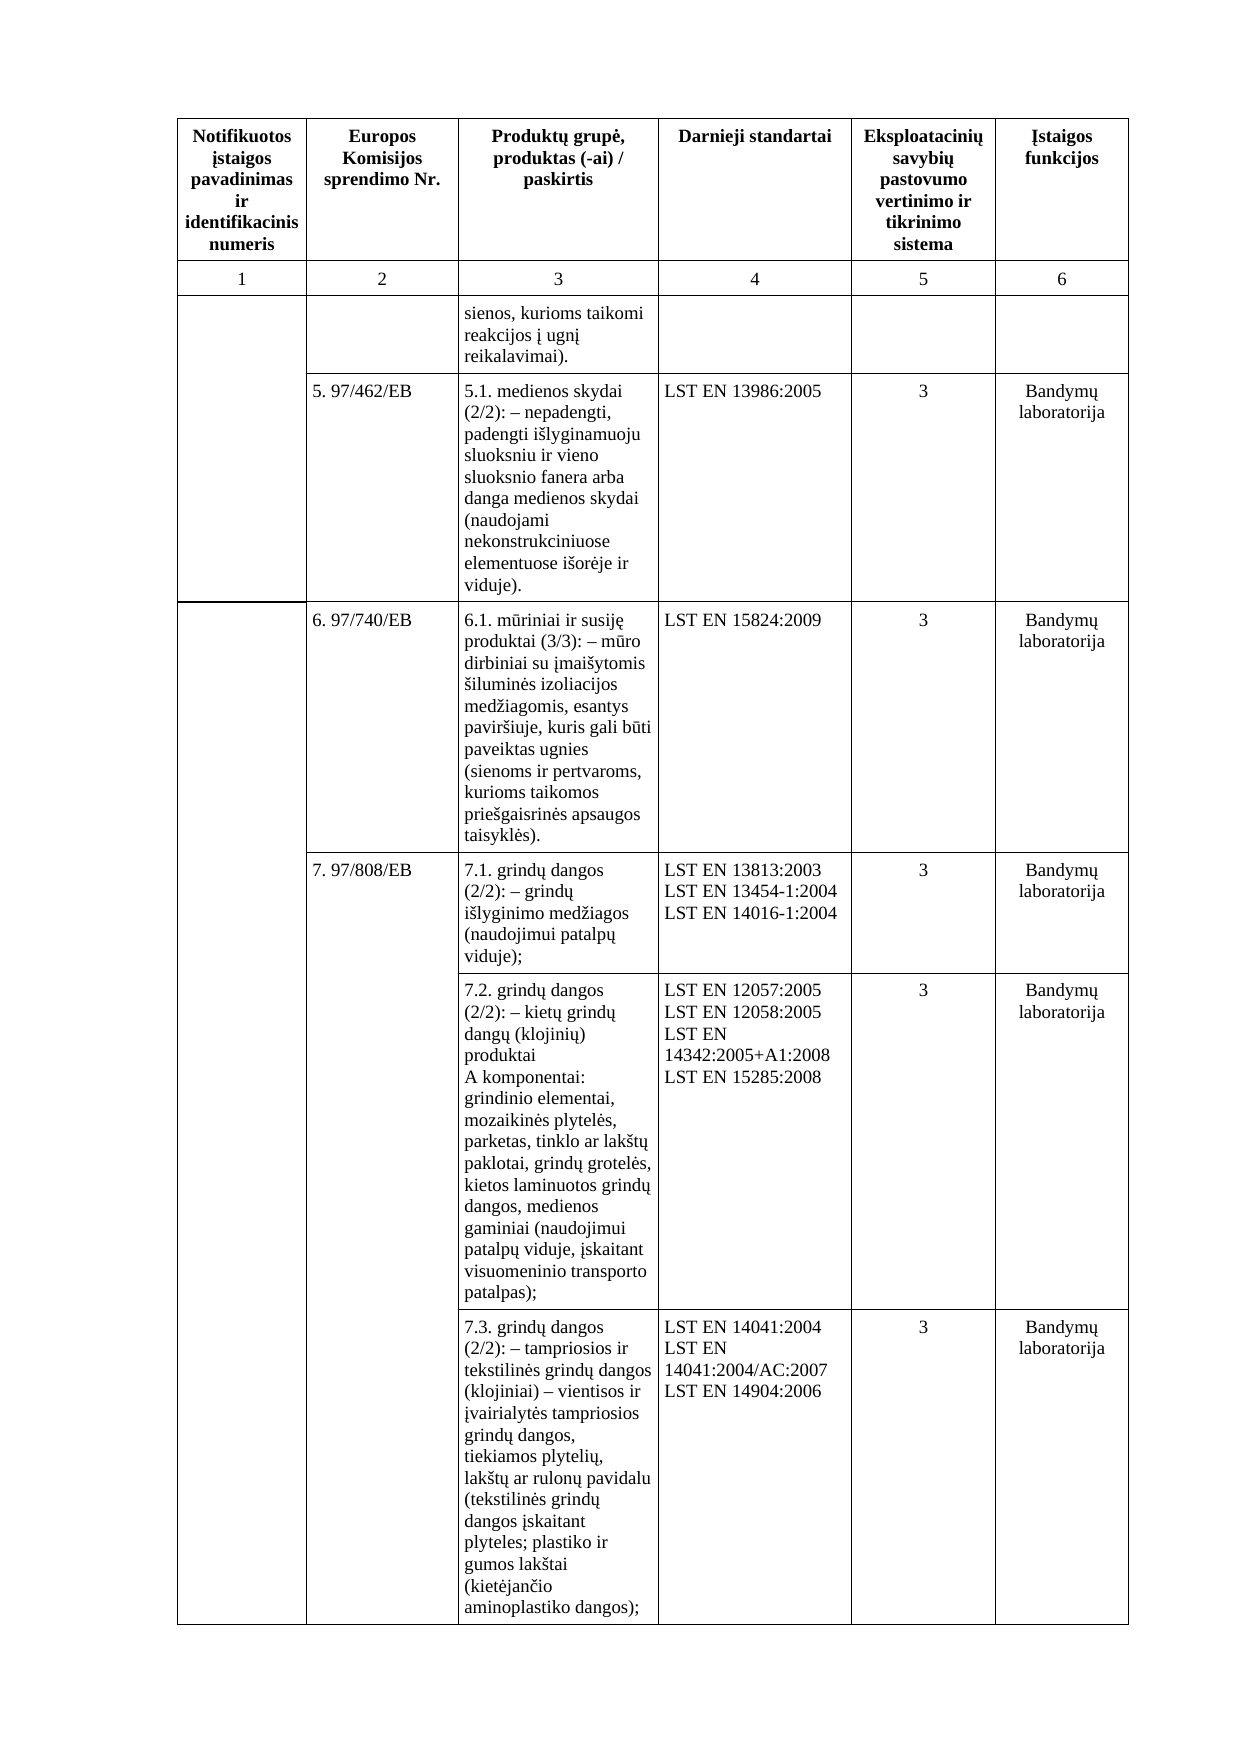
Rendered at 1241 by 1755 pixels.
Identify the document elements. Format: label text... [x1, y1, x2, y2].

table_header Darnieji standartai [659, 119, 851, 260]
table_cell 7. 97/808/EB [307, 853, 458, 972]
table_cell Bandymų laboratorija [996, 602, 1128, 852]
table_cell [996, 296, 1128, 372]
table_header Notifikuotos įstaigos pavadinimas ir identifikacinis numeris [178, 119, 306, 260]
table_cell LST EN 13813:2003 LST EN 13454-1:2004 LST EN 14016-1:2004 [659, 853, 851, 972]
table_cell Bandymų laboratorija [996, 853, 1128, 972]
table_cell [307, 1309, 458, 1623]
table_cell 6 [996, 261, 1128, 295]
table_cell [178, 373, 306, 601]
table_cell Bandymų laboratorija [996, 374, 1128, 601]
table_cell 3 [852, 602, 995, 852]
table_cell LST EN 15824:2009 [659, 602, 851, 852]
table_cell [178, 852, 306, 972]
table_cell [178, 296, 306, 372]
table_cell [307, 296, 458, 372]
table_header Europos Komisijos sprendimo Nr. [307, 119, 458, 260]
table_cell 1 [178, 261, 306, 295]
table_cell [178, 603, 306, 852]
table_cell 5. 97/462/EB [307, 374, 458, 601]
table_cell 7.3. grindų dangos (2/2): – tampriosios ir tekstilinės grindų dangos (klojiniai) – vientisos ir įvairialytės tampriosios grindų dangos, tiekiamos plytelių, lakštų ar rulonų pavidalu (tekstilinės grindų dangos įskaitant plyteles; plastiko ir gumos lakštai (kietėjančio aminoplastiko dangos); [459, 1310, 658, 1623]
table_cell LST EN 14041:2004 LST EN 14041:2004/AC:2007 LST EN 14904:2006 [659, 1310, 851, 1623]
table_cell 7.1. grindų dangos (2/2): – grindų išlyginimo medžiagos (naudojimui patalpų viduje); [459, 853, 658, 972]
table_cell 6.1. mūriniai ir susiję produktai (3/3): – mūro dirbiniai su įmaišytomis šiluminės izoliacijos medžiagomis, esantys paviršiuje, kuris gali būti paveiktas ugnies (sienoms ir pertvaroms, kurioms taikomos priešgaisrinės apsaugos taisyklės). [459, 602, 658, 852]
table_cell 3 [852, 1310, 995, 1623]
table_cell [178, 1309, 306, 1623]
table_cell Bandymų laboratorija [996, 1310, 1128, 1623]
table_cell 6. 97/740/EB [307, 602, 458, 852]
table_header Eksploatacinių savybių pastovumo vertinimo ir tikrinimo sistema [852, 119, 995, 260]
table_cell [307, 973, 458, 1309]
table_cell 3 [852, 853, 995, 972]
table_cell LST EN 12057:2005 LST EN 12058:2005 LST EN 14342:2005+A1:2008 LST EN 15285:2008 [659, 974, 851, 1309]
table_cell [178, 973, 306, 1309]
table_cell 3 [459, 261, 658, 295]
table_header Įstaigos funkcijos [996, 119, 1128, 260]
table_cell 4 [659, 261, 851, 295]
table_cell 7.2. grindų dangos (2/2): – kietų grindų dangų (klojinių) produktai A komponentai: grindinio elementai, mozaikinės plytelės, parketas, tinklo ar lakštų paklotai, grindų grotelės, kietos laminuotos grindų dangos, medienos gaminiai (naudojimui patalpų viduje, įskaitant visuomeninio transporto patalpas); [459, 974, 658, 1309]
table_header Produktų grupė, produktas (-ai) / paskirtis [459, 119, 658, 260]
table_cell LST EN 13986:2005 [659, 374, 851, 601]
table_cell 3 [852, 974, 995, 1309]
table_cell [852, 296, 995, 372]
table_cell sienos, kurioms taikomi reakcijos į ugnį reikalavimai). [459, 296, 658, 372]
table_cell 5 [852, 261, 995, 295]
table_cell Bandymų laboratorija [996, 974, 1128, 1309]
table_cell 5.1. medienos skydai (2/2): – nepadengti, padengti išlyginamuoju sluoksniu ir vieno sluoksnio fanera arba danga medienos skydai (naudojami nekonstrukciniuose elementuose išorėje ir viduje). [459, 374, 658, 601]
table_cell [659, 296, 851, 372]
table_cell 3 [852, 374, 995, 601]
table_cell 2 [307, 261, 458, 295]
